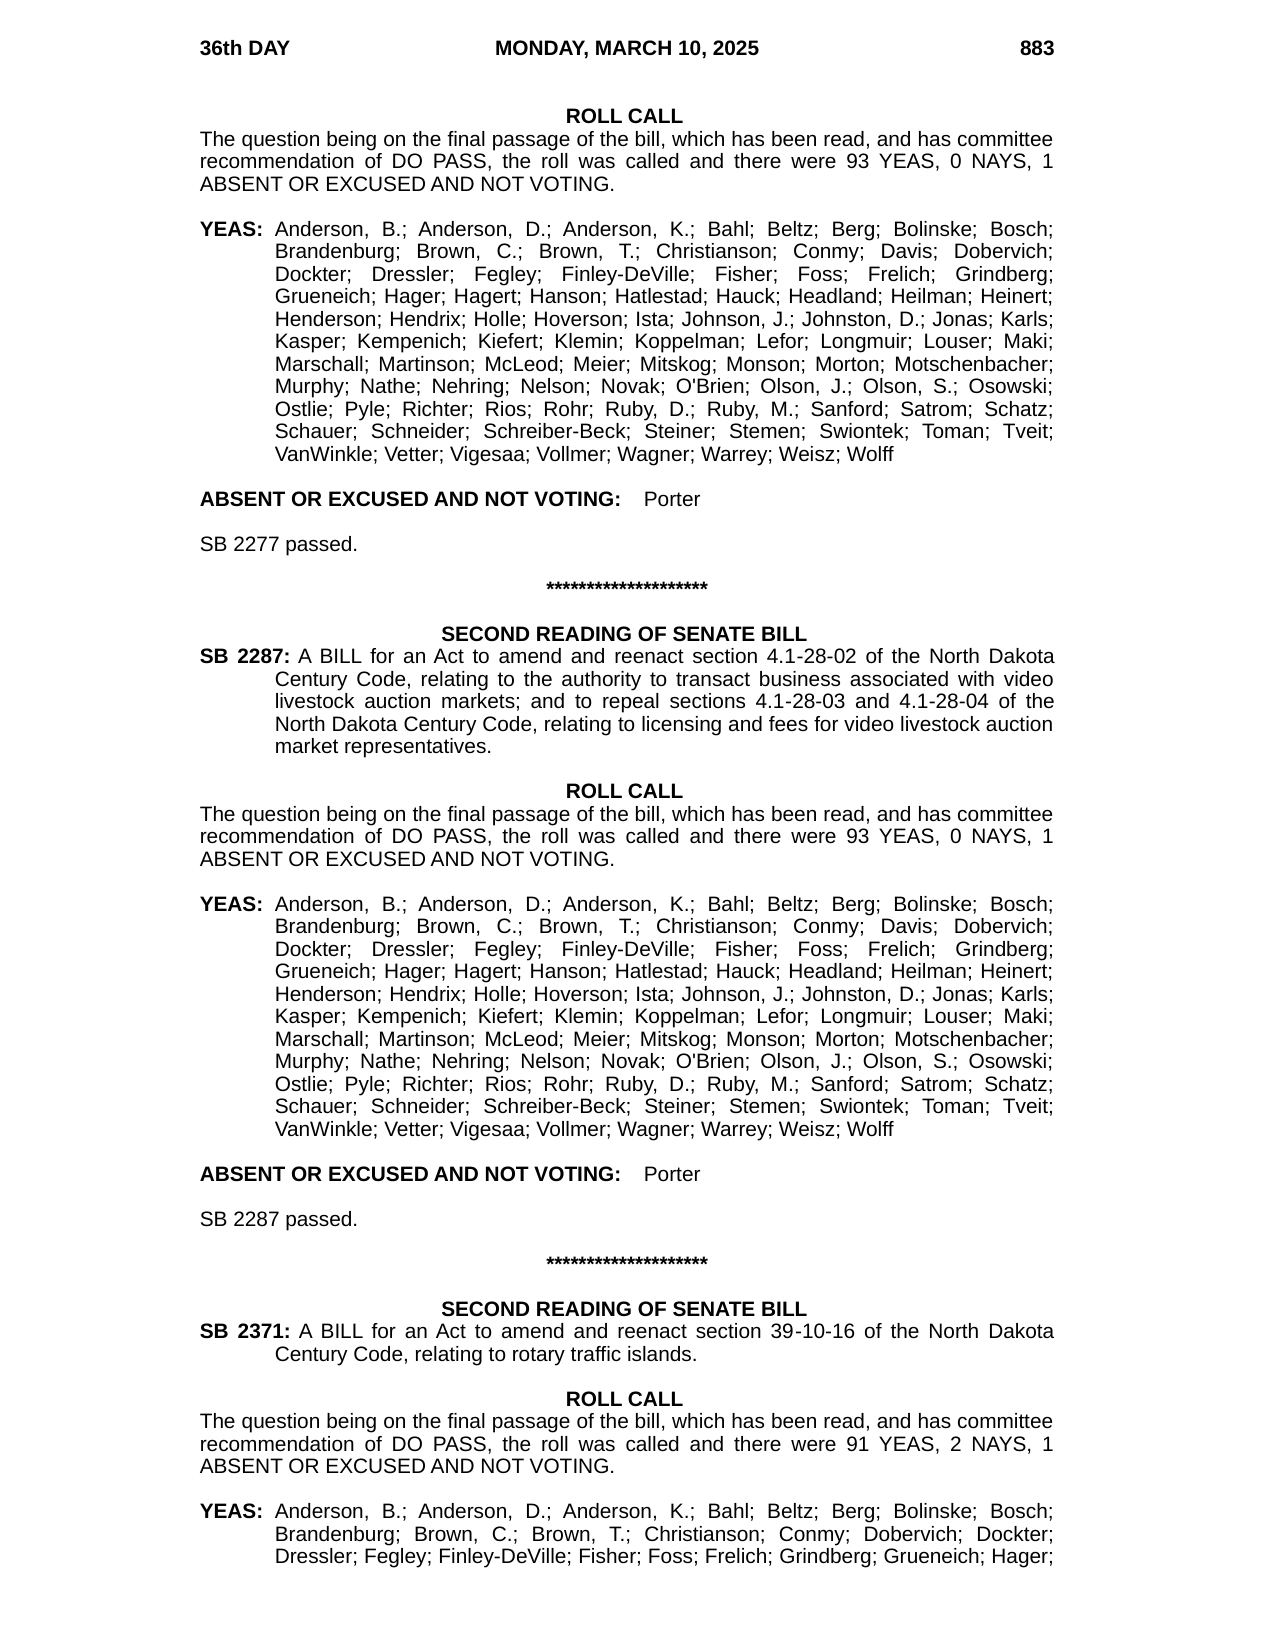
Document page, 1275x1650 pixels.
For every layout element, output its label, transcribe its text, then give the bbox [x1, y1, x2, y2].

title YEAS: Anderson, B.; Anderson, D.; Anderson, K.; Bahl; Beltz; Berg; Bolinske; Bosch; Brandenburg; Brown, C.; Brown, T.; Christianson; Conmy; Dobervich; Dockter; Dressler; Fegley; Finley-DeVille; Fisher; Foss; Frelich; Grindberg; Grueneich; Hager; [199, 1501, 1054, 1568]
title SB 2287: A BILL for an Act to amend and reenact section 4.1‑28‑02 of the North Dakota Century Code, relating to the authority to transact business associated with video livestock auction markets; and to repeal sections 4.1‑28‑03 and 4.1‑28‑04 of the North Dakota Century Code, relating to licensing and fees for video livestock auction market representatives. [199, 646, 1054, 758]
title YEAS: Anderson, B.; Anderson, D.; Anderson, K.; Bahl; Beltz; Berg; Bolinske; Bosch; Brandenburg; Brown, C.; Brown, T.; Christianson; Conmy; Davis; Dobervich; Dockter; Dressler; Fegley; Finley-DeVille; Fisher; Foss; Frelich; Grindberg; Grueneich; Hager; Hagert; Hanson; Hatlestad; Hauck; Headland; Heilman; Heinert; Henderson; Hendrix; Holle; Hoverson; Ista; Johnson, J.; Johnston, D.; Jonas; Karls; Kasper; Kempenich; Kiefert; Klemin; Koppelman; Lefor; Longmuir; Louser; Maki; Marschall; Martinson; McLeod; Meier; Mitskog; Monson; Morton; Motschenbacher; Murphy; Nathe; Nehring; Nelson; Novak; O'Brien; Olson, J.; Olson, S.; Osowski; Ostlie; Pyle; Richter; Rios; Rohr; Ruby, D.; Ruby, M.; Sanford; Satrom; Schatz; Schauer; Schneider; Schreiber-Beck; Steiner; Stemen; Swiontek; Toman; Tveit; VanWinkle; Vetter; Vigesaa; Vollmer; Wagner; Warrey; Weisz; Wolff [199, 893, 1054, 1141]
text ROLL CALL [199, 106, 1054, 128]
text SECOND READING OF SENATE BILL [199, 623, 1054, 646]
text The question being on the final passage of the bill, which has been read, and has committee recommendation of DO PASS, the roll was called and there were 93 YEAS, 0 NAYS, 1 ABSENT OR EXCUSED AND NOT VOTING. [199, 803, 1054, 871]
text The question being on the final passage of the bill, which has been read, and has committee recommendation of DO PASS, the roll was called and there were 91 YEAS, 2 NAYS, 1 ABSENT OR EXCUSED AND NOT VOTING. [199, 1411, 1054, 1478]
text SB 2277 passed. [199, 533, 1054, 556]
text ROLL CALL [199, 1388, 1054, 1411]
text ******************** [199, 578, 1054, 601]
title ABSENT OR EXCUSED AND NOT VOTING: Porter [199, 488, 1054, 511]
text The question being on the final passage of the bill, which has been read, and has committee recommendation of DO PASS, the roll was called and there were 93 YEAS, 0 NAYS, 1 ABSENT OR EXCUSED AND NOT VOTING. [199, 128, 1054, 196]
text SB 2287 passed. [199, 1208, 1054, 1231]
subtitle Page 883 [9, 9, 109, 33]
text ROLL CALL [199, 781, 1054, 803]
text ******************** [199, 1253, 1054, 1276]
title YEAS: Anderson, B.; Anderson, D.; Anderson, K.; Bahl; Beltz; Berg; Bolinske; Bosch; Brandenburg; Brown, C.; Brown, T.; Christianson; Conmy; Davis; Dobervich; Dockter; Dressler; Fegley; Finley-DeVille; Fisher; Foss; Frelich; Grindberg; Grueneich; Hager; Hagert; Hanson; Hatlestad; Hauck; Headland; Heilman; Heinert; Henderson; Hendrix; Holle; Hoverson; Ista; Johnson, J.; Johnston, D.; Jonas; Karls; Kasper; Kempenich; Kiefert; Klemin; Koppelman; Lefor; Longmuir; Louser; Maki; Marschall; Martinson; McLeod; Meier; Mitskog; Monson; Morton; Motschenbacher; Murphy; Nathe; Nehring; Nelson; Novak; O'Brien; Olson, J.; Olson, S.; Osowski; Ostlie; Pyle; Richter; Rios; Rohr; Ruby, D.; Ruby, M.; Sanford; Satrom; Schatz; Schauer; Schneider; Schreiber-Beck; Steiner; Stemen; Swiontek; Toman; Tveit; VanWinkle; Vetter; Vigesaa; Vollmer; Wagner; Warrey; Weisz; Wolff [199, 218, 1054, 466]
text SECOND READING OF SENATE BILL [199, 1298, 1054, 1321]
title SB 2371: A BILL for an Act to amend and reenact section 39‑10‑16 of the North Dakota Century Code, relating to rotary traffic islands. [199, 1321, 1054, 1366]
title ABSENT OR EXCUSED AND NOT VOTING: Porter [199, 1163, 1054, 1186]
